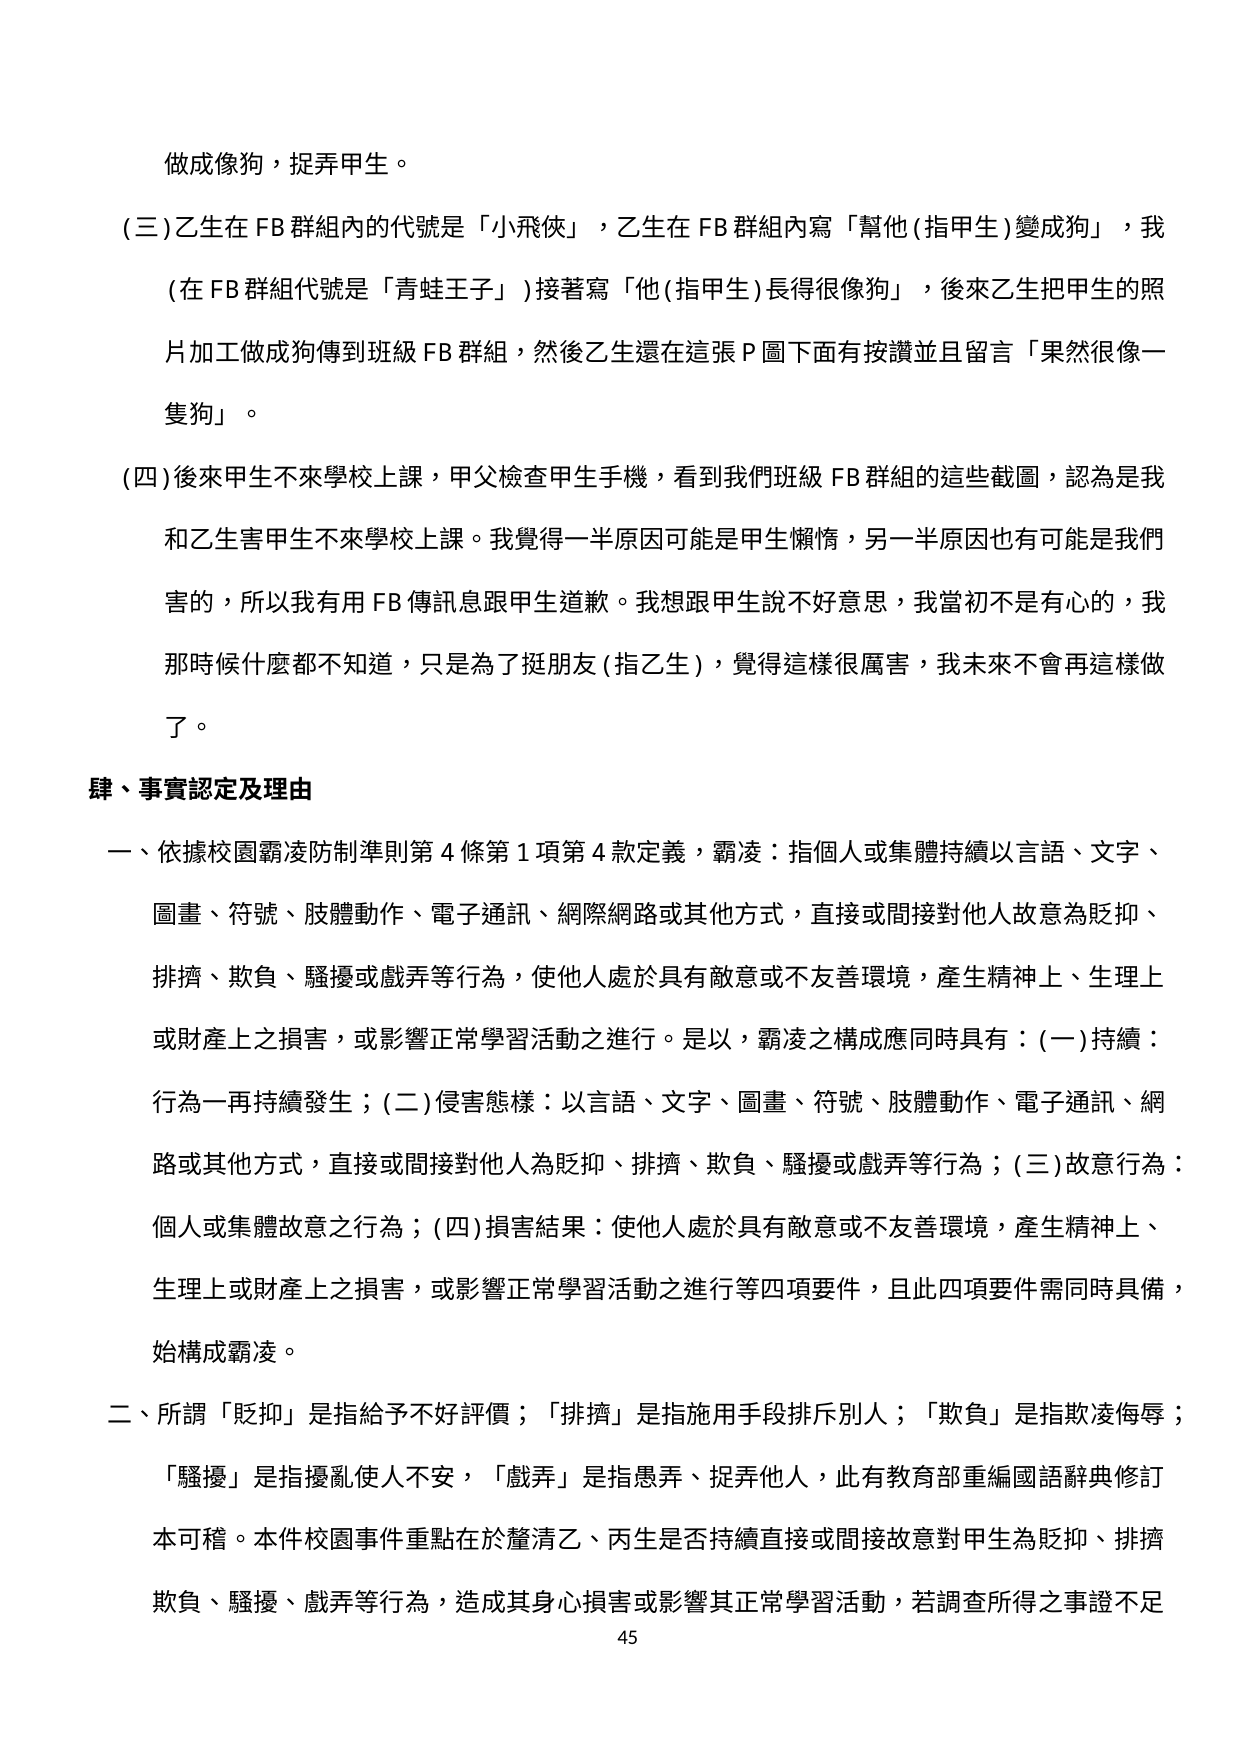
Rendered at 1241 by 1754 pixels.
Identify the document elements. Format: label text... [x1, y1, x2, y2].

text 二、所謂「貶抑」是指給予不好評價；「排擠」是指施用手段排斥別人；「欺負」是指欺凌侮辱；「騷擾」是指擾亂使人不安，「戲弄」是指愚弄、捉弄他人，此有教育部重編國語辭典修訂本可稽。本件校園事件重點在於釐清乙、丙生是否持續直接或間接故意對甲生為貶抑、排擠、欺負、騷擾、戲弄等行為，造成其身心損害或影響其正常學習活動，若調查所得之事證不足以認定有前開情事，即無從認定成立校園霸凌事件，合先敘明。 [91, 1371, 1166, 1621]
text (三)乙生在FB群組內的代號是「小飛俠」，乙生在FB群組內寫「幫他(指甲生)變成狗」，我(在FB群組代號是「青蛙王子」)接著寫「他(指甲生)長得很像狗」，後來乙生把甲生的照片加工做成狗傳到班級FB群組，然後乙生還在這張P圖下面有按讚並且留言「果然很像一隻狗」。 [89, 183, 1166, 433]
text (四)後來甲生不來學校上課，甲父檢查甲生手機，看到我們班級FB群組的這些截圖，認為是我和乙生害甲生不來學校上課。我覺得一半原因可能是甲生懶惰，另一半原因也有可能是我們害的，所以我有用FB傳訊息跟甲生道歉。我想跟甲生說不好意思，我當初不是有心的，我那時候什麼都不知道，只是為了挺朋友(指乙生)，覺得這樣很厲害，我未來不會再這樣做了。 [89, 433, 1166, 746]
text 一、依據校園霸凌防制準則第4條第1項第4款定義，霸凌：指個人或集體持續以言語、文字、圖畫、符號、肢體動作、電子通訊、網際網路或其他方式，直接或間接對他人故意為貶抑、排擠、欺負、騷擾或戲弄等行為，使他人處於具有敵意或不友善環境，產生精神上、生理上或財產上之損害，或影響正常學習活動之進行。是以，霸凌之構成應同時具有：(一)持續：行為一再持續發生；(二)侵害態樣：以言語、文字、圖畫、符號、肢體動作、電子通訊、網路或其他方式，直接或間接對他人為貶抑、排擠、欺負、騷擾或戲弄等行為；(三)故意行為：個人或集體故意之行為；(四)損害結果：使他人處於具有敵意或不友善環境，產生精神上、生理上或財產上之損害，或影響正常學習活動之進行等四項要件，且此四項要件需同時具備，始構成霸凌。 [91, 808, 1166, 1371]
text 肆、事實認定及理由 [89, 746, 1166, 808]
text 做成像狗，捉弄甲生。 [89, 121, 1166, 183]
